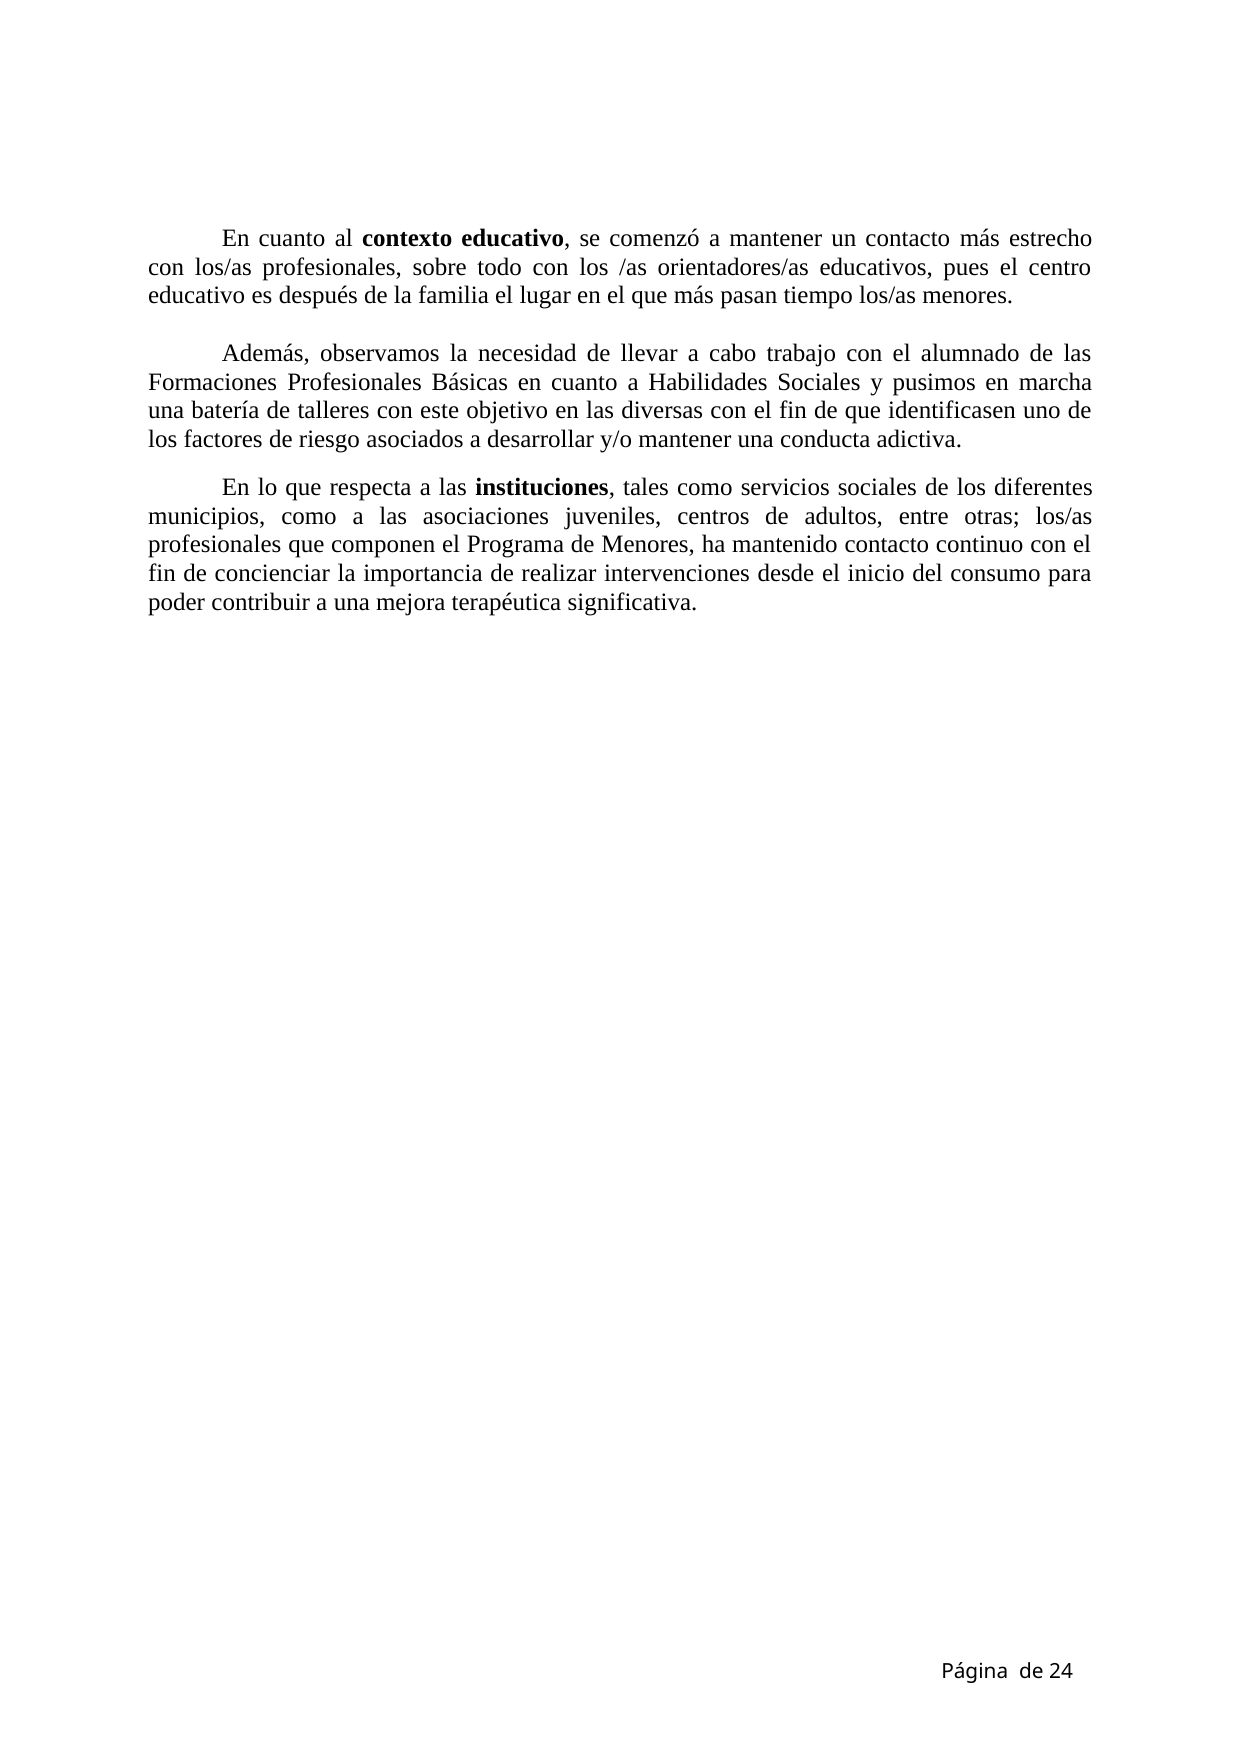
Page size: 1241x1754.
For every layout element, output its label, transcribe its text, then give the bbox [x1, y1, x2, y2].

text Además, observamos la necesidad de llevar a cabo trabajo con el alumnado de las Formaciones Profesionales Básicas en cuanto a Habilidades Sociales y pusimos en marcha una batería de talleres con este objetivo en las diversas con el fin de que identificasen uno de los factores de riesgo asociados a desarrollar y/o mantener una conducta adictiva. [148, 338, 1092, 453]
text En lo que respecta a las instituciones, tales como servicios sociales de los diferentes municipios, como a las asociaciones juveniles, centros de adultos, entre otras; los/as profesionales que componen el Programa de Menores, ha mantenido contacto continuo con el fin de concienciar la importancia de realizar intervenciones desde el inicio del consumo para poder contribuir a una mejora terapéutica significativa. [148, 472, 1093, 616]
text En cuanto al contexto educativo, se comenzó a mantener un contacto más estrecho con los/as profesionales, sobre todo con los /as orientadores/as educativos, pues el centro educativo es después de la familia el lugar en el que más pasan tiempo los/as menores. [148, 223, 1092, 309]
